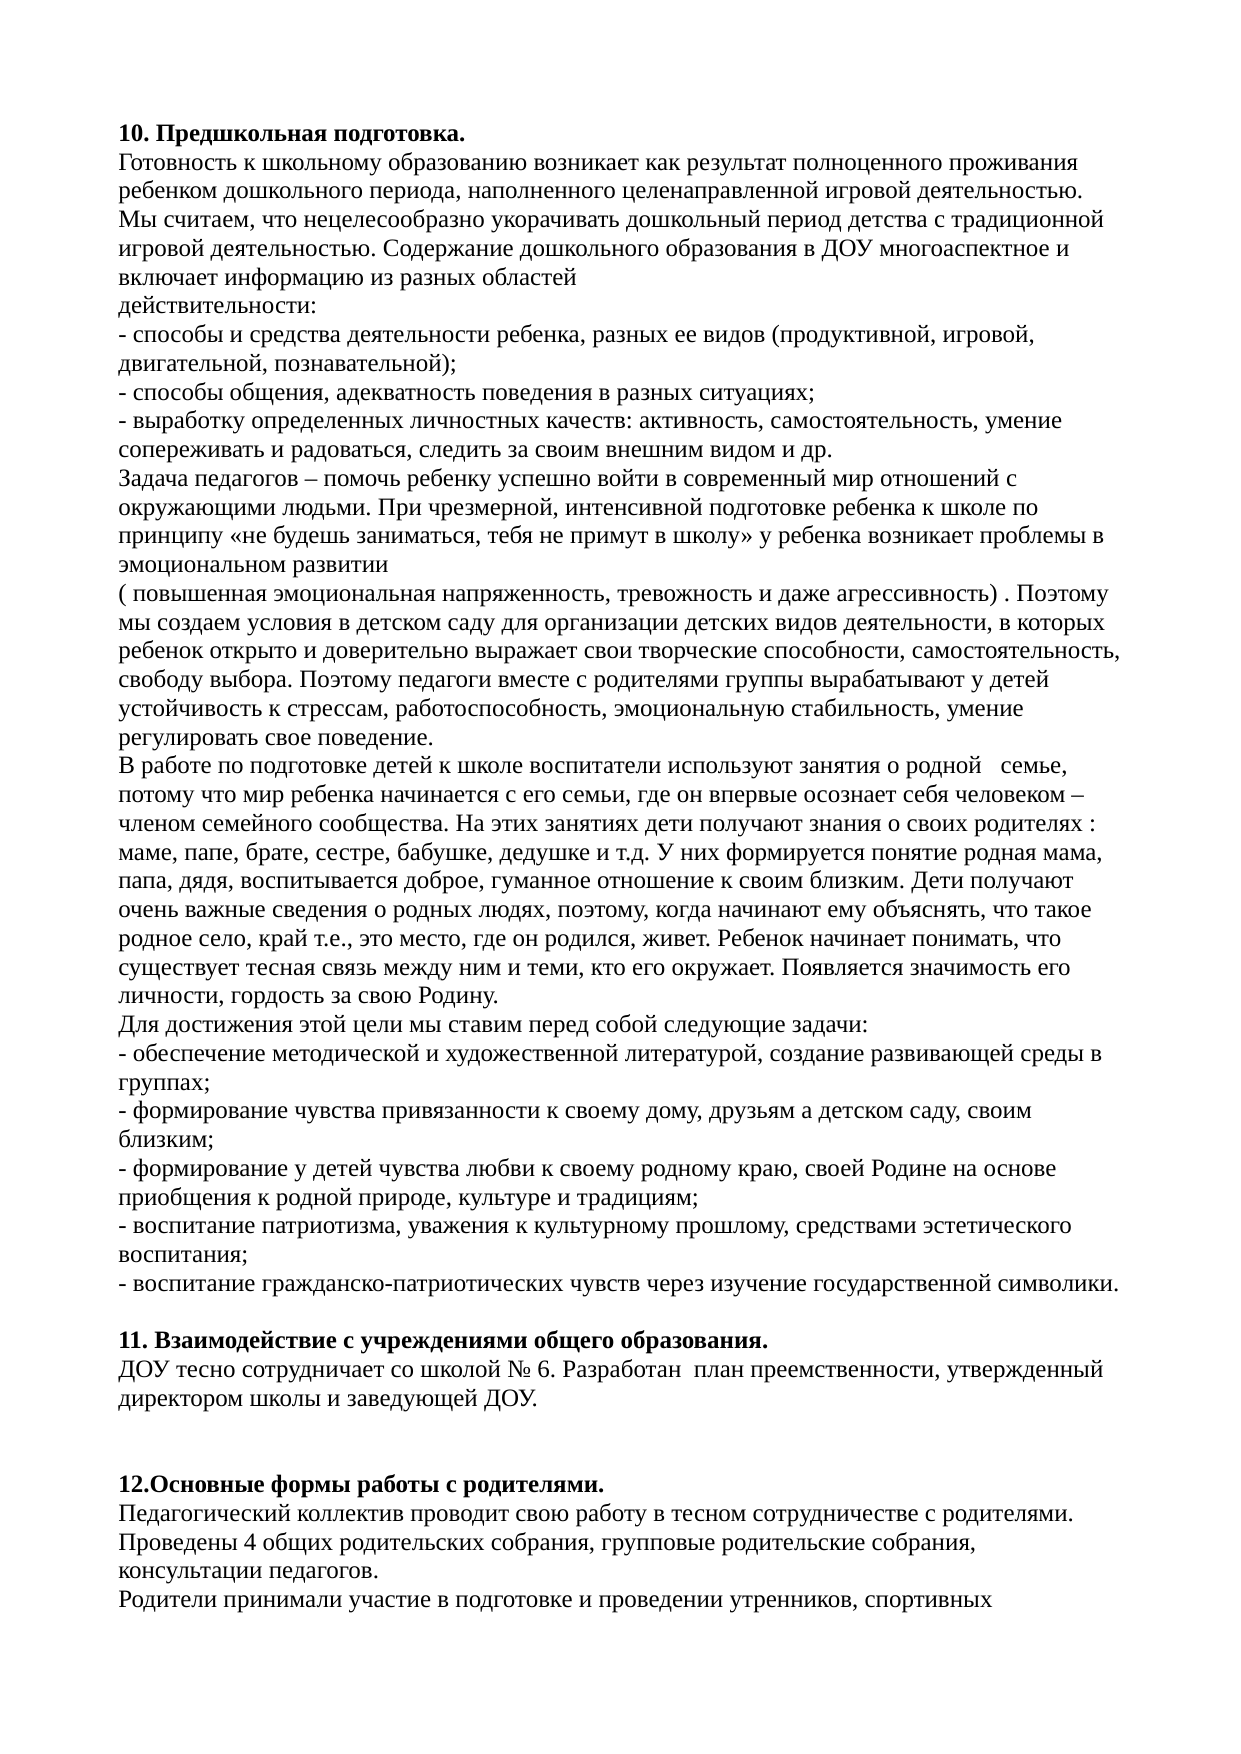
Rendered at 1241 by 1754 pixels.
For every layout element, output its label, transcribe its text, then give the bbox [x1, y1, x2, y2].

text 10. Предшкольная подготовка. [118, 118, 1122, 147]
text ДОУ тесно сотрудничает со школой № 6. Разработан план преемственности, утвержденный директором школы и заведующей ДОУ. [118, 1354, 1122, 1412]
text действительности: [118, 291, 1122, 319]
text - способы общения, адекватность поведения в разных ситуациях; [118, 377, 1122, 406]
text - формирование чувства привязанности к своему дому, друзьям а детском саду, своим близким; [118, 1096, 1122, 1153]
text Проведены 4 общих родительских собрания, групповые родительские собрания, консультации педагогов. [118, 1527, 1122, 1584]
text 11. Взаимодействие с учреждениями общего образования. [118, 1326, 1122, 1354]
text - формирование у детей чувства любви к своему родному краю, своей Родине на основе приобщения к родной природе, культуре и традициям; [118, 1153, 1122, 1211]
text Педагогический коллектив проводит свою работу в тесном сотрудничестве с родителями. [118, 1498, 1122, 1527]
text - обеспечение методической и художественной литературой, создание развивающей среды в группах; [118, 1038, 1122, 1096]
text Для достижения этой цели мы ставим перед собой следующие задачи: [118, 1009, 1122, 1038]
text - воспитание гражданско-патриотических чувств через изучение государственной символики. [118, 1268, 1122, 1297]
text Родители принимали участие в подготовке и проведении утренников, спортивных [118, 1584, 1122, 1613]
text - воспитание патриотизма, уважения к культурному прошлому, средствами эстетического воспитания; [118, 1211, 1122, 1268]
text Готовность к школьному образованию возникает как результат полноценного проживания ребенком дошкольного периода, наполненного целенаправленной игровой деятельностью. Мы считаем, что нецелесообразно укорачивать дошкольный период детства с традиционной игровой деятельностью. Содержание дошкольного образования в ДОУ многоаспектное и включает информацию из разных областей [118, 147, 1122, 291]
text Задача педагогов – помочь ребенку успешно войти в современный мир отношений с окружающими людьми. При чрезмерной, интенсивной подготовке ребенка к школе по принципу «не будешь заниматься, тебя не примут в школу» у ребенка возникает проблемы в эмоциональном развитии [118, 463, 1122, 578]
text - способы и средства деятельности ребенка, разных ее видов (продуктивной, игровой, двигательной, познавательной); [118, 319, 1122, 377]
text В работе по подготовке детей к школе воспитатели используют занятия о родной семье, потому что мир ребенка начинается с его семьи, где он впервые осознает себя человеком – членом семейного сообщества. На этих занятиях дети получают знания о своих родителях : маме, папе, брате, сестре, бабушке, дедушке и т.д. У них формируется понятие родная мама, папа, дядя, воспитывается доброе, гуманное отношение к своим близким. Дети получают очень важные сведения о родных людях, поэтому, когда начинают ему объяснять, что такое родное село, край т.е., это место, где он родился, живет. Ребенок начинает понимать, что существует тесная связь между ним и теми, кто его окружает. Появляется значимость его личности, гордость за свою Родину. [118, 751, 1122, 1009]
text - выработку определенных личностных качеств: активность, самостоятельность, умение сопереживать и радоваться, следить за своим внешним видом и др. [118, 406, 1122, 463]
text 12.Основные формы работы с родителями. [118, 1469, 1122, 1498]
text ( повышенная эмоциональная напряженность, тревожность и даже агрессивность) . Поэтому мы создаем условия в детском саду для организации детских видов деятельности, в которых ребенок открыто и доверительно выражает свои творческие способности, самостоятельность, [118, 578, 1122, 664]
text свободу выбора. Поэтому педагоги вместе с родителями группы вырабатывают у детей устойчивость к стрессам, работоспособность, эмоциональную стабильность, умение регулировать свое поведение. [118, 664, 1122, 751]
